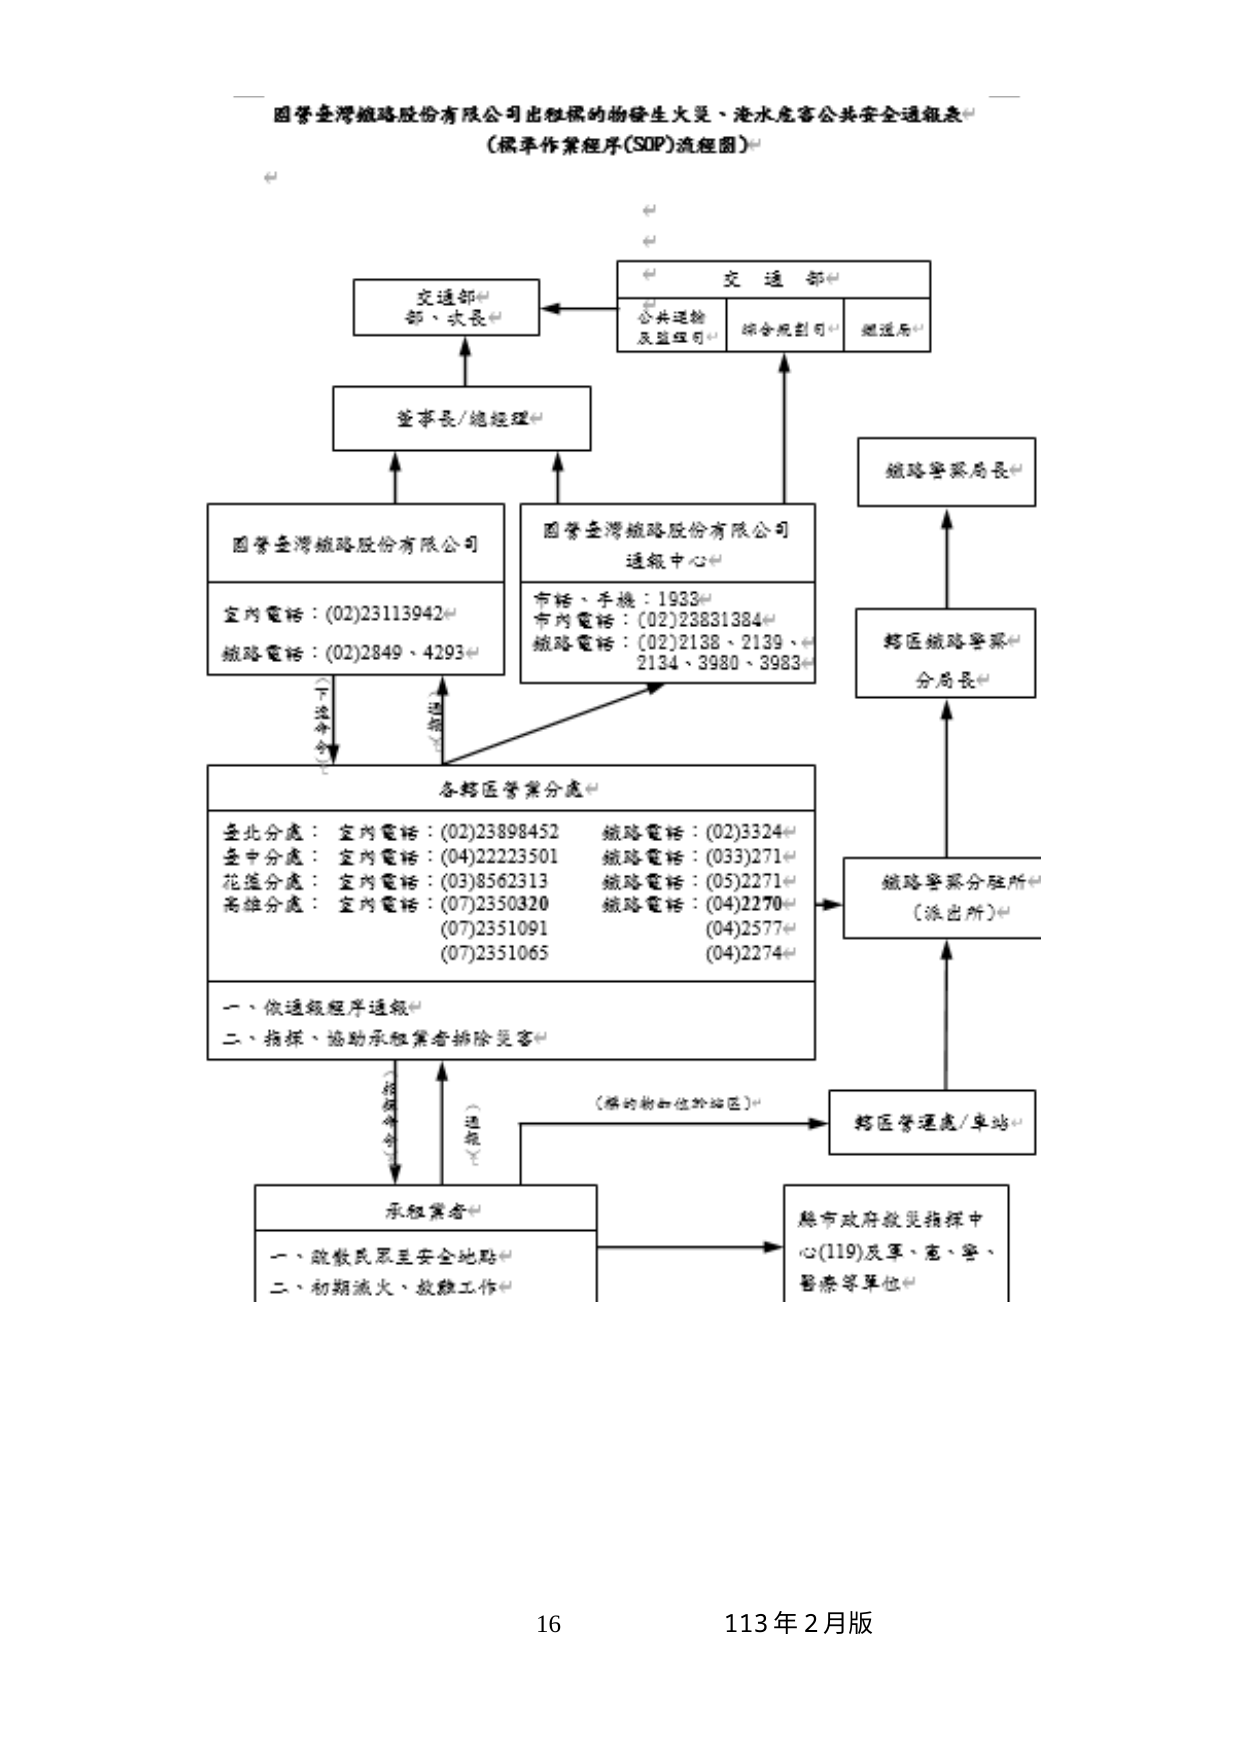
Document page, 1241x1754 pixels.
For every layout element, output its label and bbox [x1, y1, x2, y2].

picture [199, 96, 1041, 1302]
